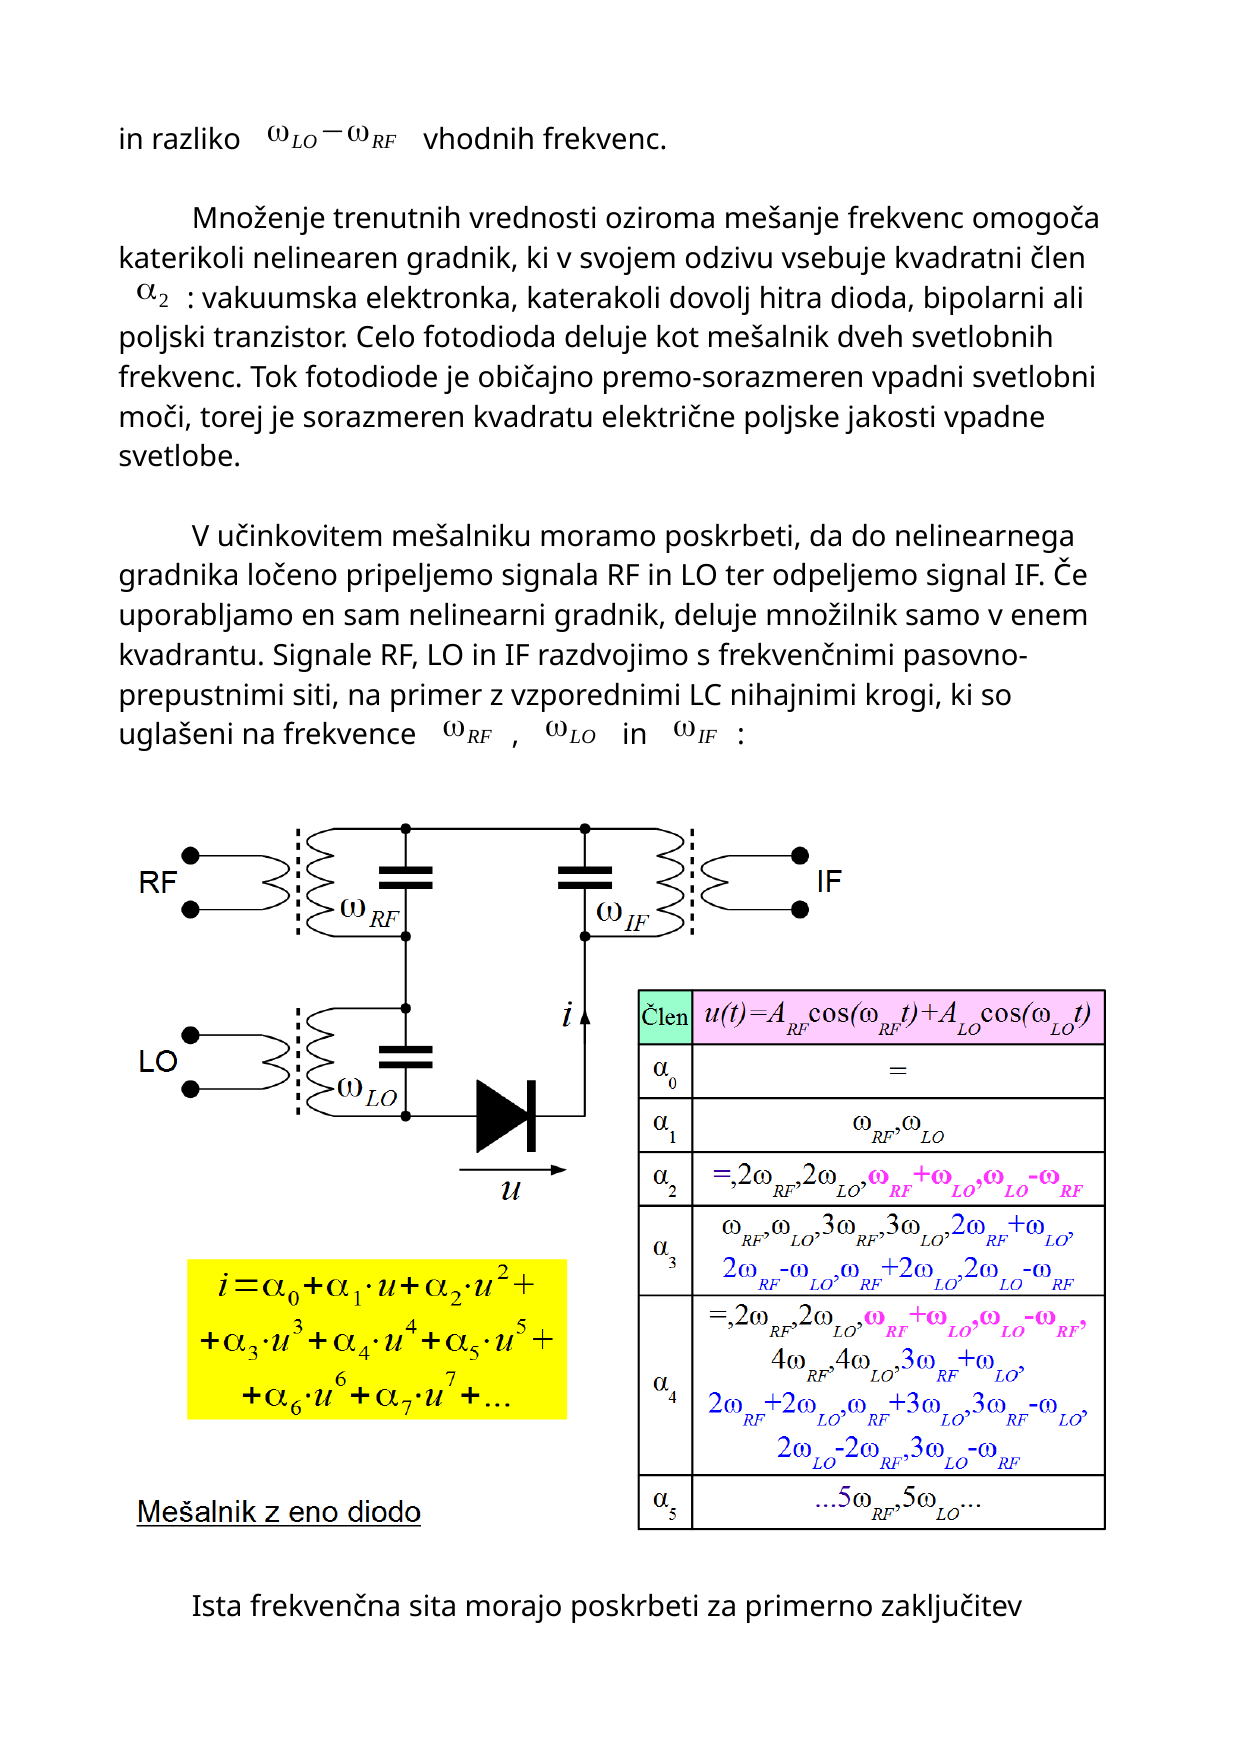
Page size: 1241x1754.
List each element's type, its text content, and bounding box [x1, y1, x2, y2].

text Množilnik v časovnem prostoru oziroma mešalnik v frekvenčnem prostoru lahko uporabimo na različne načine: kot modulator, kot frekvenčni pretvornik, kot fazni detektor itd. Priključki množilnika se označujejo skladno z njegovo najpogostejšo uporabo v heterodinskih radijskih sprejemnikih (Edwin Armstrong 1918): radio-frekvenčni vhod RF frekvence , lokalni oscilator LO frekvence in medfrekvenčni izhod IF (angleško: intermediate frequency), ki vsebuje vsoto in razliko vhodnih frekvenc. [118, 118, 1122, 158]
text Ista frekvenčna sita morajo poskrbeti za primerno zaključitev [118, 1585, 1122, 1625]
picture [118, 792, 1122, 1546]
text Množenje trenutnih vrednosti oziroma mešanje frekvenc omogoča katerikoli nelinearen gradnik, ki v svojem odzivu vsebuje kvadratni člen : vakuumska elektronka, katerakoli dovolj hitra dioda, bipolarni ali poljski tranzistor. Celo fotodioda deluje kot mešalnik dveh svetlobnih frekvenc. Tok fotodiode je običajno premo-sorazmeren vpadni svetlobni moči, torej je sorazmeren kvadratu električne poljske jakosti vpadne svetlobe. [118, 197, 1122, 475]
text V učinkovitem mešalniku moramo poskrbeti, da do nelinearnega gradnika ločeno pripeljemo signala RF in LO ter odpeljemo signal IF. Če uporabljamo en sam nelinearni gradnik, deluje množilnik samo v enem kvadrantu. Signale RF, LO in IF razdvojimo s frekvenčnimi pasovno-prepustnimi siti, na primer z vzporednimi LC nihajnimi krogi, ki so uglašeni na frekvence , in : [118, 515, 1122, 753]
